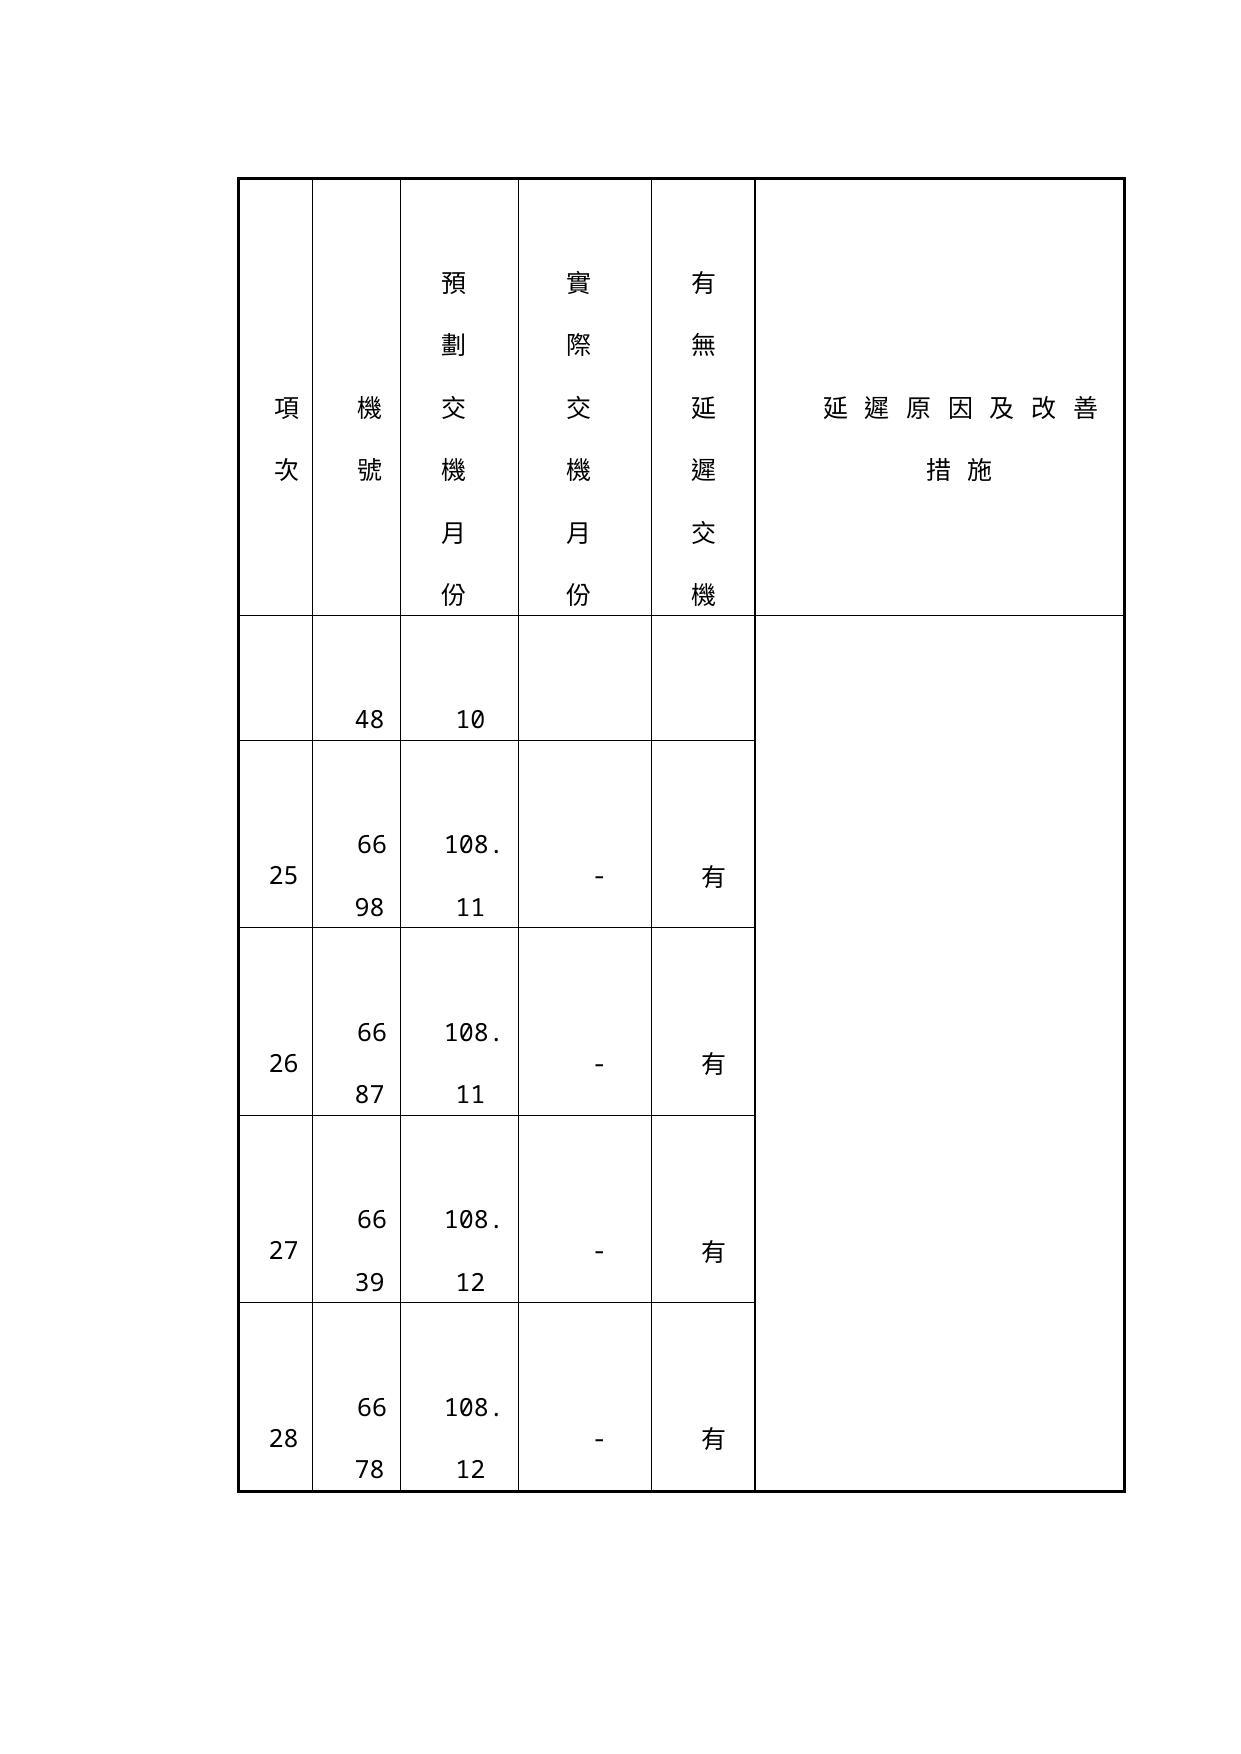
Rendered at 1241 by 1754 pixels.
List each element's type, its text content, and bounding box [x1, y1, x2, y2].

table_cell 25 [240, 741, 312, 927]
table_cell 6639 [313, 1116, 400, 1302]
table_cell 6678 [313, 1303, 400, 1490]
table_cell 有 [652, 1116, 754, 1302]
table_cell 28 [240, 1303, 312, 1490]
table_cell - [519, 928, 651, 1115]
table_header 預劃交機 月份 [401, 180, 518, 615]
table_cell - [519, 616, 651, 740]
table_header 有無延遲交機 [652, 180, 754, 615]
table_cell 10 [401, 616, 518, 740]
table_cell [756, 616, 1123, 1490]
table_cell 27 [240, 1116, 312, 1302]
table_header 機號 [313, 180, 400, 615]
table_cell - [519, 1116, 651, 1302]
table_cell 108.12 [401, 1116, 518, 1302]
table_header 實際交機 月份 [519, 180, 651, 615]
table_cell 108.12 [401, 1303, 518, 1490]
table_header 項次 [240, 180, 312, 615]
table_cell - [519, 1303, 651, 1490]
table_header 延遲原因及改善措施 [756, 180, 1123, 615]
table_cell 26 [240, 928, 312, 1115]
table_cell - [519, 741, 651, 927]
table_cell 有 [652, 928, 754, 1115]
table_cell 108.11 [401, 928, 518, 1115]
table_cell 108.11 [401, 741, 518, 927]
table_cell [652, 616, 754, 740]
table_cell 6687 [313, 928, 400, 1115]
table_cell 6698 [313, 741, 400, 927]
table_cell 有 [652, 741, 754, 927]
table_cell [240, 616, 312, 740]
table_cell 有 [652, 1303, 754, 1490]
table_cell 48 [313, 616, 400, 740]
